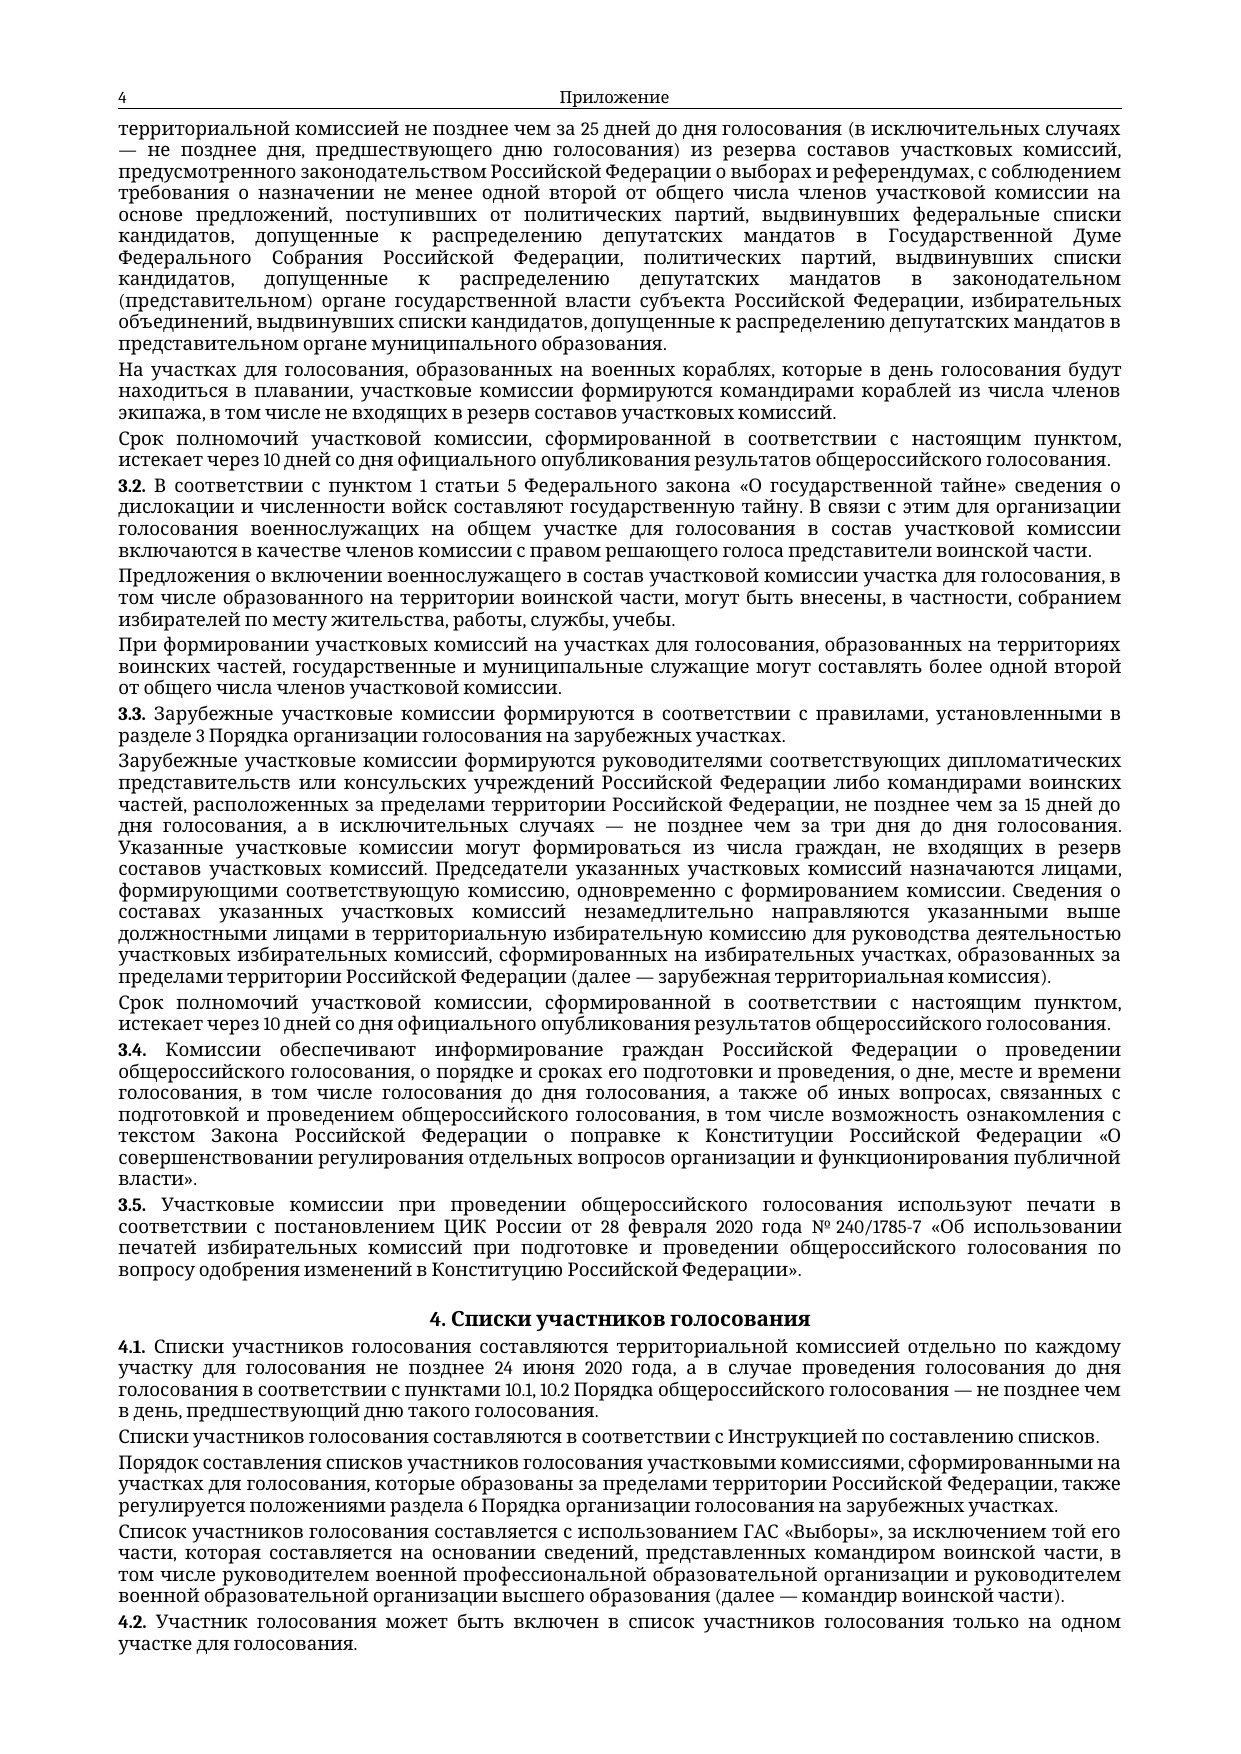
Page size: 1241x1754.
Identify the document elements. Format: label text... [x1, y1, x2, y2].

text Срок полномочий участковой комиссии, сформированной в соответствии с настоящим пунктом, истекает через 10 дней со дня официального опубликования результатов общероссийского голосования. [118, 428, 1122, 471]
text Зарубежные участковые комиссии формируются руководителями соответствующих дипломатических представительств или консульских учреждений Российской Федерации либо командирами воинских частей, расположенных за пределами территории Российской Федерации, не позднее чем за 15 дней до дня голосования, а в исключительных случаях — не позднее чем за три дня до дня голосования. Указанные участковые комиссии могут формироваться из числа граждан, не входящих в резерв составов участковых комиссий. Председатели указанных участковых комиссий назначаются лицами, формирующими соответствующую комиссию, одновременно с формированием комиссии. Сведения о составах указанных участковых комиссий незамедлительно направляются указанными выше должностными лицами в территориальную избирательную комиссию для руководства деятельностью участковых избирательных комиссий, сформированных на избирательных участках, образованных за пределами территории Российской Федерации (далее — зарубежная территориальная комиссия). [118, 751, 1122, 988]
text 4.1. Списки участников голосования составляются территориальной комиссией отдельно по каждому участку для голосования не позднее 24 июня 2020 года, а в случае проведения голосования до дня голосования в соответствии с пунктами 10.1, 10.2 Порядка общероссийского голосования — не позднее чем в день, предшествующий дню такого голосования. [118, 1336, 1122, 1422]
text При формировании участковых комиссий на участках для голосования, образованных на территориях воинских частей, государственные и муниципальные служащие могут составлять более одной второй от общего числа членов участковой комиссии. [118, 635, 1122, 699]
text Список участников голосования составляется с использованием ГАС «Выборы», за исключением той его части, которая составляется на основании сведений, представленных командиром воинской части, в том числе руководителем военной профессиональной образовательной организации и руководителем военной образовательной организации высшего образования (далее — командир воинской части). [118, 1521, 1122, 1607]
text Срок полномочий участковой комиссии, сформированной в соответствии с настоящим пунктом, истекает через 10 дней со дня официального опубликования результатов общероссийского голосования. [118, 992, 1122, 1035]
text территориальной комиссией не позднее чем за 25 дней до дня голосования (в исключительных случаях — не позднее дня, предшествующего дню голосования) из резерва составов участковых комиссий, предусмотренного законодательством Российской Федерации о выборах и референдумах, с соблюдением требования о назначении не менее одной второй от общего числа членов участковой комиссии на основе предложений, поступивших от политических партий, выдвинувших федеральные списки кандидатов, допущенные к распределению депутатских мандатов в Государственной Думе Федерального Собрания Российской Федерации, политических партий, выдвинувших списки кандидатов, допущенные к распределению депутатских мандатов в законодательном (представительном) органе государственной власти субъекта Российской Федерации, избирательных объединений, выдвинувших списки кандидатов, допущенные к распределению депутатских мандатов в представительном органе муниципального образования. [118, 118, 1122, 355]
text Порядок составления списков участников голосования участковыми комиссиями, сформированными на участках для голосования, которые образованы за пределами территории Российской Федерации, также регулируется положениями раздела 6 Порядка организации голосования на зарубежных участках. [118, 1452, 1122, 1517]
text 3.2. В соответствии с пунктом 1 статьи 5 Федерального закона «О государственной тайне» сведения о дислокации и численности войск составляют государственную тайну. В связи с этим для организации голосования военнослужащих на общем участке для голосования в состав участковой комиссии включаются в качестве членов комиссии с правом решающего голоса представители воинской части. [118, 476, 1122, 562]
text 3.5. Участковые комиссии при проведении общероссийского голосования используют печати в соответствии с постановлением ЦИК России от 28 февраля 2020 года № 240/1785-7 «Об использовании печатей избирательных комиссий при подготовке и проведении общероссийского голосования по вопросу одобрения изменений в Конституцию Российской Федерации». [118, 1195, 1122, 1281]
text 4.2. Участник голосования может быть включен в список участников голосования только на одном участке для голосования. [118, 1612, 1122, 1655]
text На участках для голосования, образованных на военных кораблях, которые в день голосования будут находиться в плавании, участковые комиссии формируются командирами кораблей из числа членов экипажа, в том числе не входящих в резерв составов участковых комиссий. [118, 359, 1122, 424]
subtitle 4. Списки участников голосования [118, 1308, 1122, 1332]
text Предложения о включении военнослужащего в состав участковой комиссии участка для голосования, в том числе образованного на территории воинской части, могут быть внесены, в частности, собранием избирателей по месту жительства, работы, службы, учебы. [118, 566, 1122, 631]
text 3.4. Комиссии обеспечивают информирование граждан Российской Федерации о проведении общероссийского голосования, о порядке и сроках его подготовки и проведения, о дне, месте и времени голосования, в том числе голосования до дня голосования, а также об иных вопросах, связанных с подготовкой и проведением общероссийского голосования, в том числе возможность ознакомления с текстом Закона Российской Федерации о поправке к Конституции Российской Федерации «О совершенствовании регулирования отдельных вопросов организации и функционирования публичной власти». [118, 1039, 1122, 1191]
text 3.3. Зарубежные участковые комиссии формируются в соответствии с правилами, установленными в разделе 3 Порядка организации голосования на зарубежных участках. [118, 704, 1122, 747]
text Списки участников голосования составляются в соответствии с Инструкцией по составлению списков. [118, 1427, 1122, 1448]
